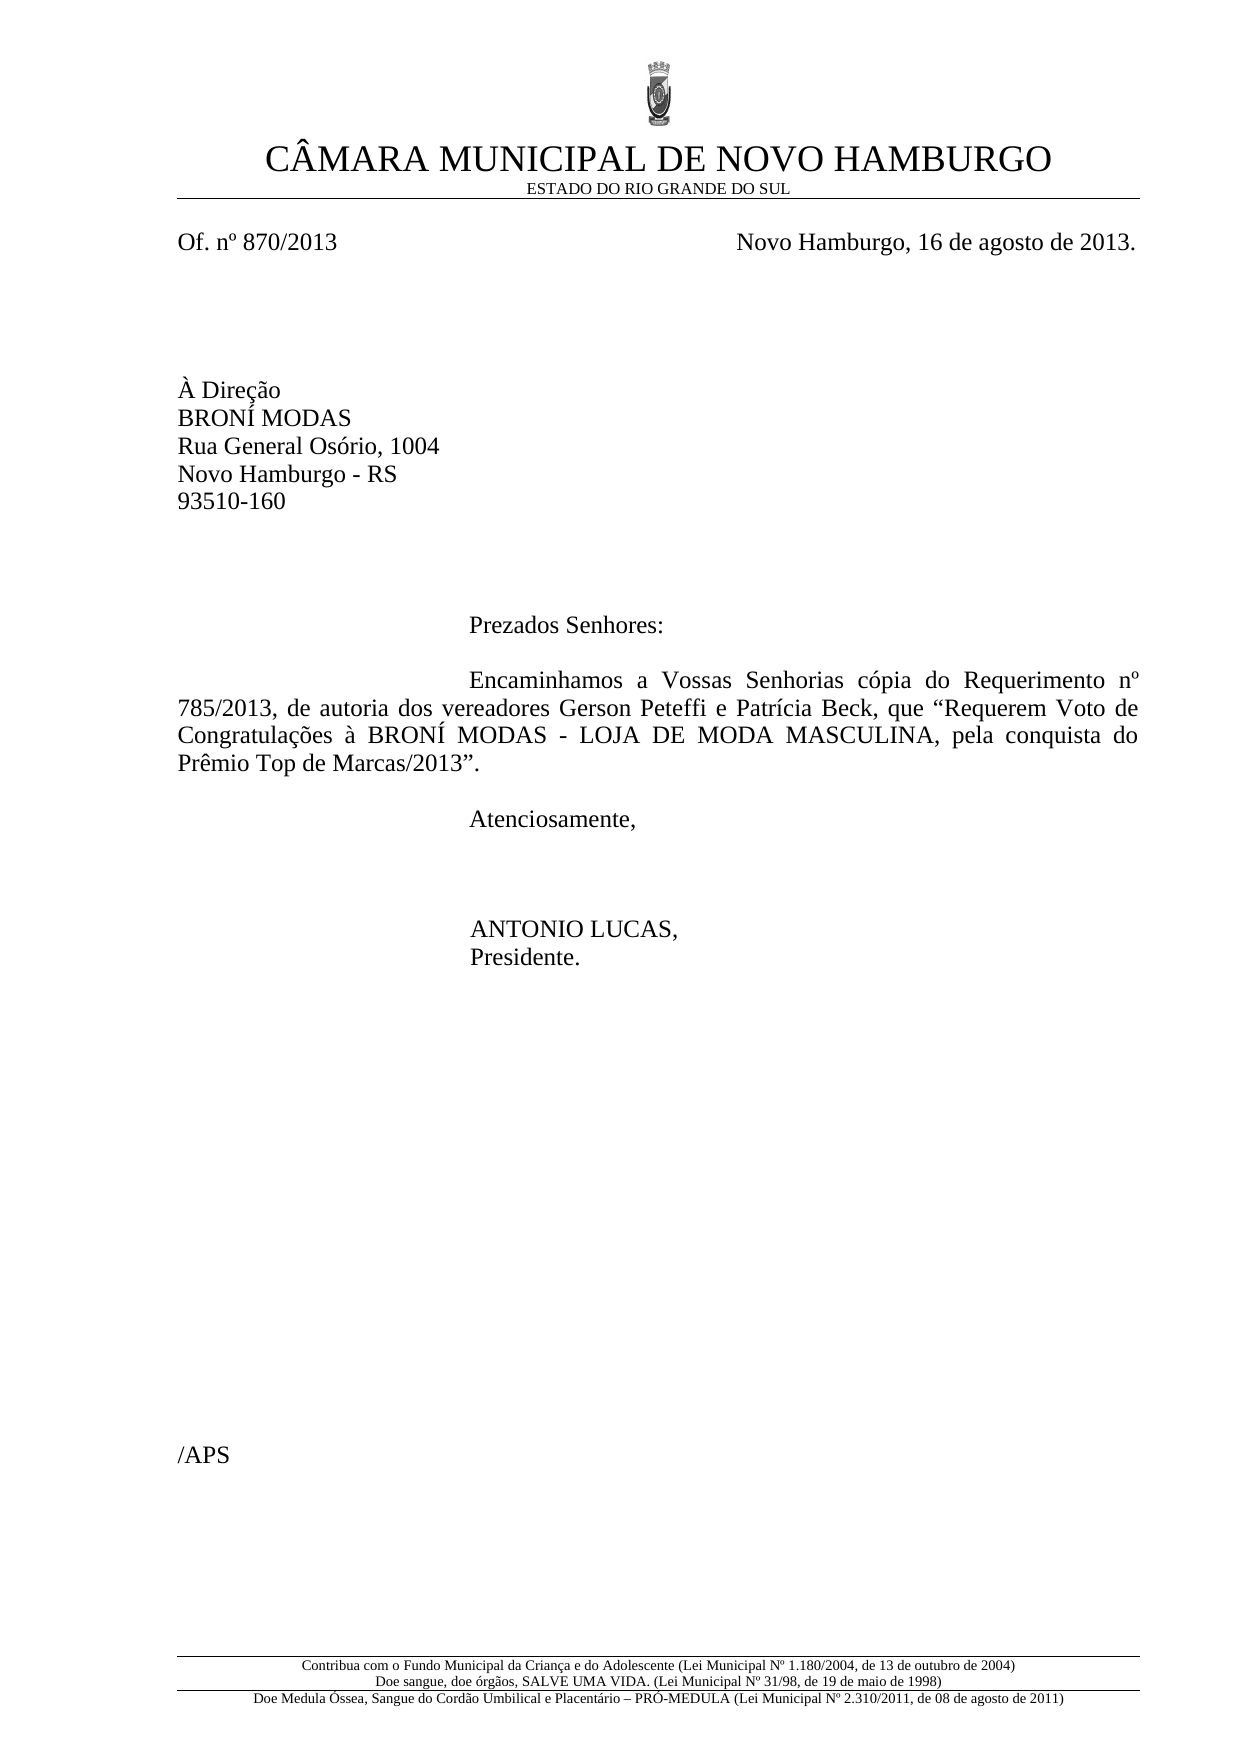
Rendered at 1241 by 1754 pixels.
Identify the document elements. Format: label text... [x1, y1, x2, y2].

text /APS [177, 1441, 1140, 1469]
text Presidente. [470, 943, 1140, 971]
text BRONÍ MODAS [177, 404, 1140, 432]
text Prezados Senhores: [177, 611, 1140, 638]
text Of. nº 870/2013 Novo Hamburgo, 16 de agosto de 2013. [177, 228, 1140, 256]
text 93510-160 [177, 487, 1140, 515]
text Atenciosamente, [177, 805, 1140, 832]
text Rua General Osório, 1004 [177, 432, 1140, 460]
text ANTONIO LUCAS, [470, 916, 1140, 943]
text Novo Hamburgo - RS [177, 460, 1140, 487]
text À Direção [177, 377, 1140, 404]
text Encaminhamos a Vossas Senhorias cópia do Requerimento nº 785/2013, de autoria dos vereadores Gerson Peteffi e Patrícia Beck, que “Requerem Voto de Congratulações à BRONÍ MODAS - LOJA DE MODA MASCULINA, pela conquista do Prêmio Top de Marcas/2013”. [177, 666, 1140, 777]
